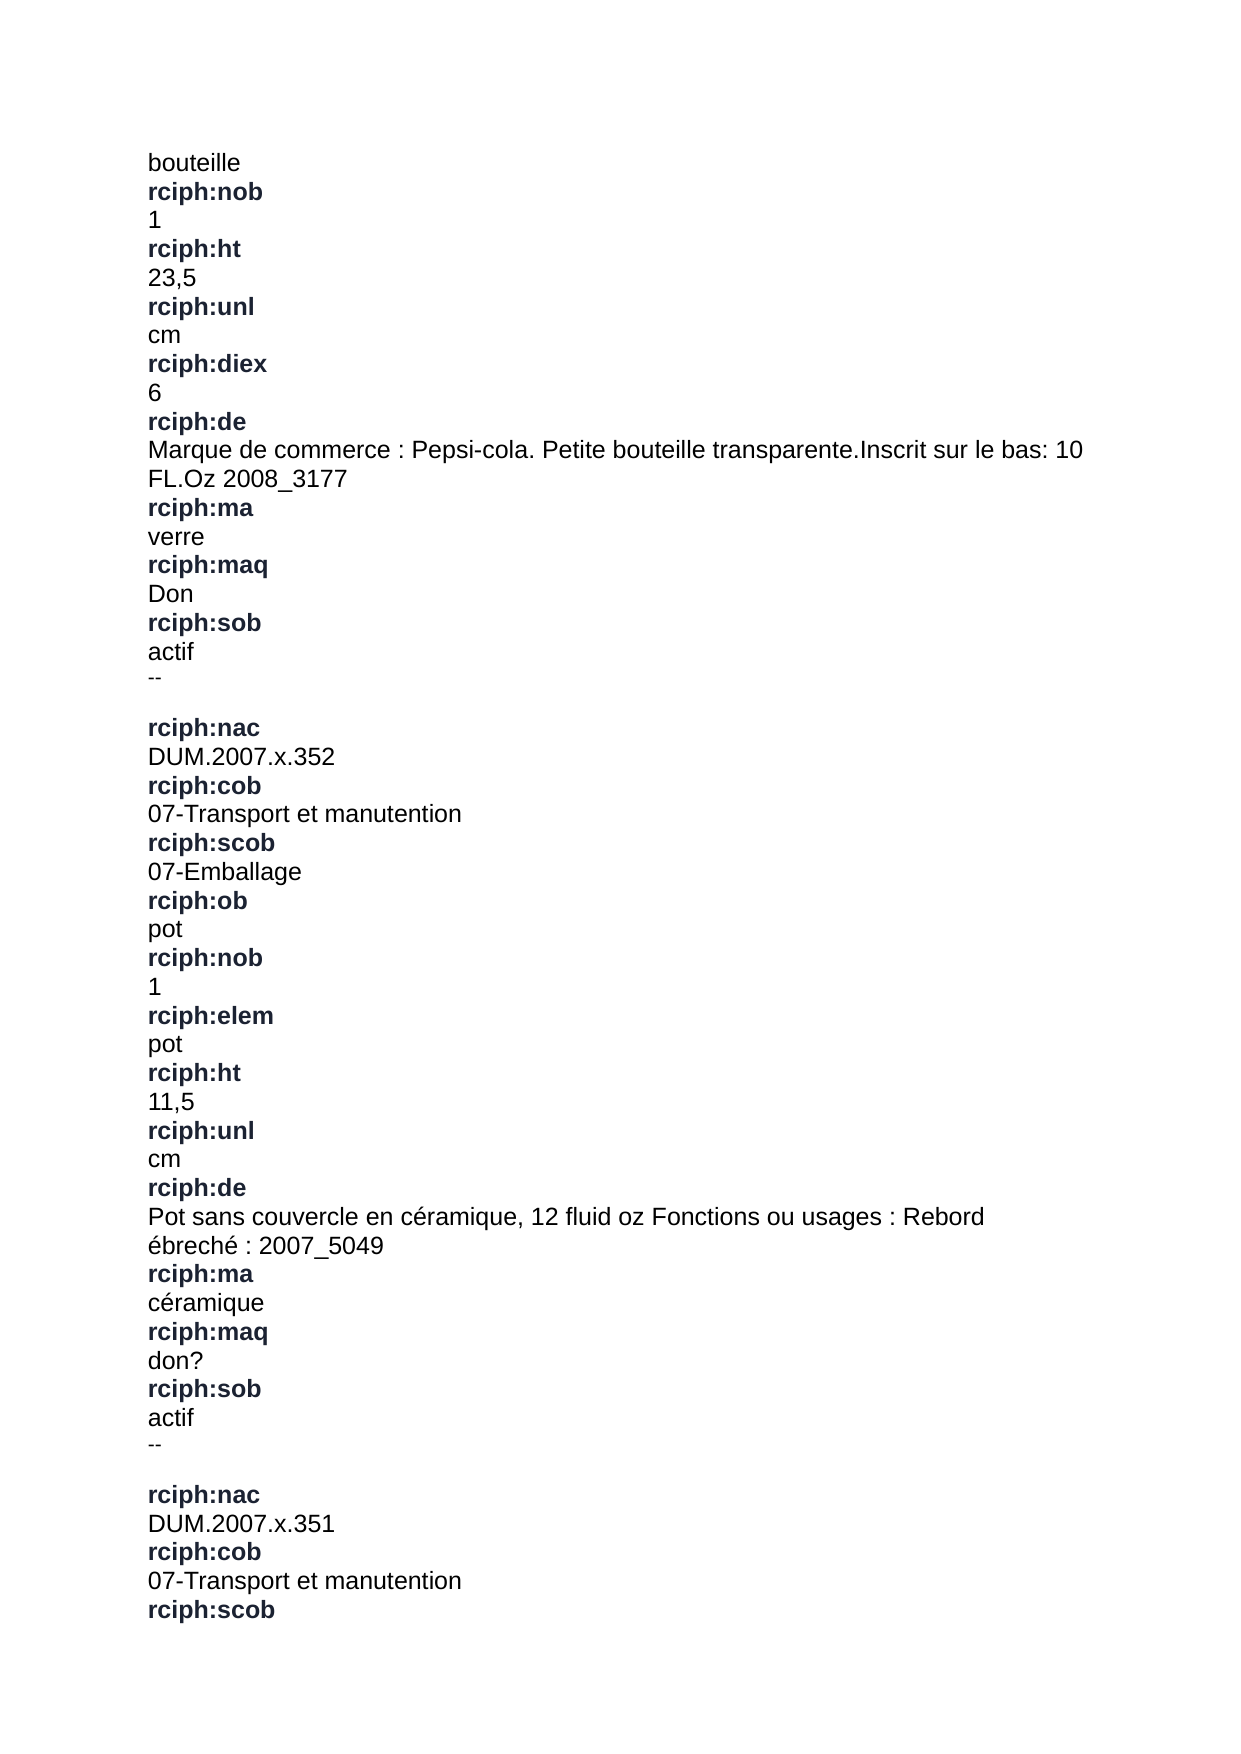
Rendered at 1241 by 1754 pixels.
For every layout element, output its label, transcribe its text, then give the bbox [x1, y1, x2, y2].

text rciph:scob [148, 1595, 1092, 1623]
text pot [148, 1029, 1092, 1058]
text rciph:cob [148, 771, 1092, 799]
text rciph:unl [148, 291, 1092, 320]
text rciph:sob [148, 1374, 1092, 1403]
text rciph:ob [148, 886, 1092, 914]
text rciph:ht [148, 234, 1092, 263]
text Marque de commerce : Pepsi-cola. Petite bouteille transparente.Inscrit sur le bas: 10 FL.Oz 2008_3177 [148, 435, 1092, 493]
text -- [148, 1432, 1092, 1456]
text rciph:unl [148, 1116, 1092, 1144]
text 07-Emballage [148, 857, 1092, 886]
text verre [148, 521, 1092, 550]
text rciph:de [148, 1173, 1092, 1202]
text 07-Transport et manutention [148, 799, 1092, 828]
text -- [148, 665, 1092, 689]
text actif [148, 1403, 1092, 1432]
text pot [148, 914, 1092, 943]
text rciph:cob [148, 1537, 1092, 1566]
text rciph:maq [148, 550, 1092, 579]
text rciph:ma [148, 1259, 1092, 1288]
text DUM.2007.x.351 [148, 1508, 1092, 1537]
text bouteille [148, 148, 1092, 176]
text rciph:nob [148, 943, 1092, 972]
text 1 [148, 972, 1092, 1001]
text rciph:ma [148, 493, 1092, 521]
text rciph:maq [148, 1317, 1092, 1346]
text rciph:scob [148, 828, 1092, 857]
text rciph:nob [148, 176, 1092, 205]
text DUM.2007.x.352 [148, 742, 1092, 771]
text don? [148, 1346, 1092, 1374]
text rciph:elem [148, 1001, 1092, 1029]
text 6 [148, 378, 1092, 406]
text cm [148, 1144, 1092, 1173]
text rciph:nac [148, 713, 1092, 742]
text cm [148, 320, 1092, 349]
text rciph:ht [148, 1058, 1092, 1087]
text Pot sans couvercle en céramique, 12 fluid oz Fonctions ou usages : Rebord ébreché : 2007_5049 [148, 1202, 1092, 1259]
text Don [148, 579, 1092, 608]
text 23,5 [148, 263, 1092, 291]
text 11,5 [148, 1087, 1092, 1116]
text 07-Transport et manutention [148, 1566, 1092, 1595]
text rciph:nac [148, 1480, 1092, 1508]
text 1 [148, 205, 1092, 234]
text actif [148, 636, 1092, 665]
text rciph:diex [148, 349, 1092, 378]
text rciph:de [148, 406, 1092, 435]
text rciph:sob [148, 608, 1092, 636]
text céramique [148, 1288, 1092, 1317]
